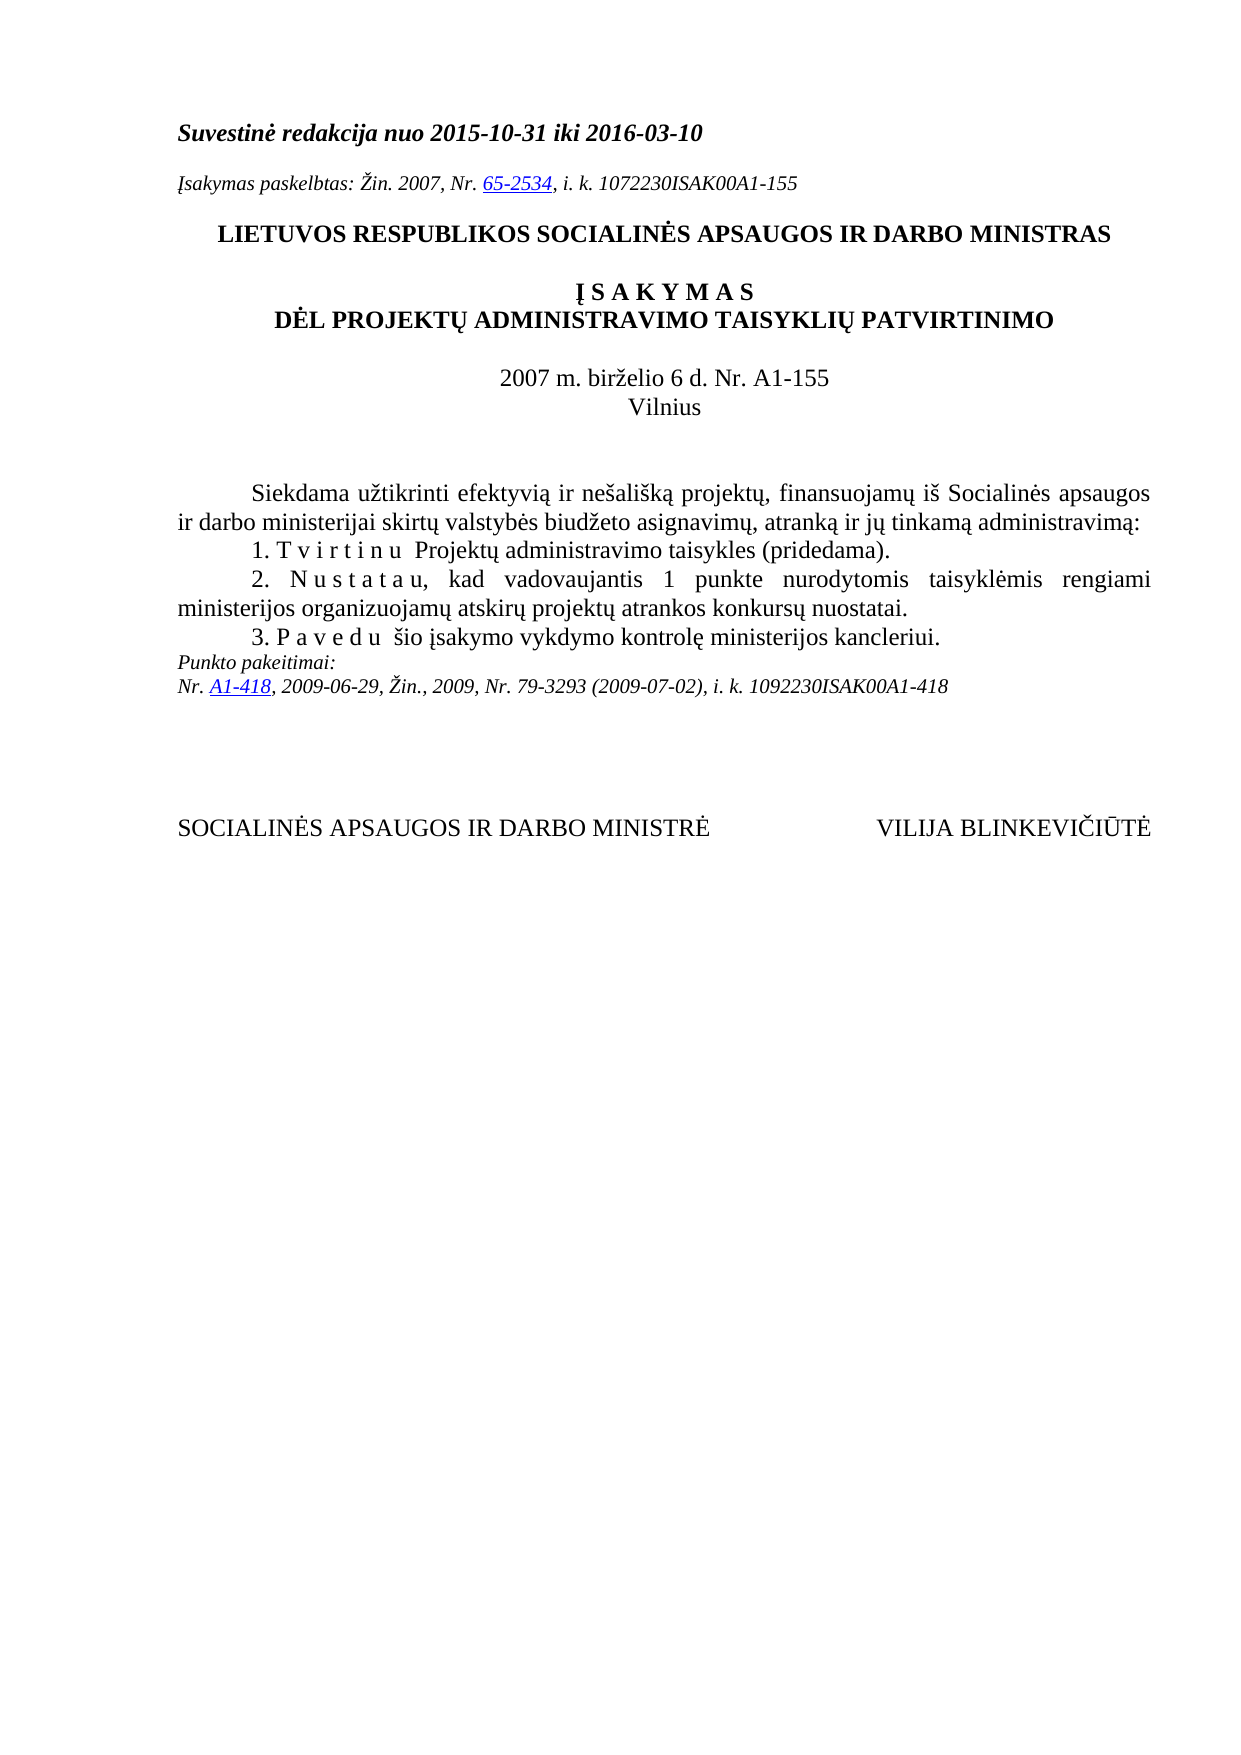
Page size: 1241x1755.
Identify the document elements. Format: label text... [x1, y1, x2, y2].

text 2007 m. birželio 6 d. Nr. A1-155 [177, 363, 1152, 392]
text Į S A K Y M A S [177, 277, 1152, 305]
text Įsakymas paskelbtas: Žin. 2007, Nr. 65-2534, i. k. 1072230ISAK00A1-155 [177, 171, 1152, 195]
text Punkto pakeitimai: [177, 650, 1152, 674]
text Vilnius [177, 392, 1152, 420]
text 3. Pavedu šio įsakymo vykdymo kontrolę ministerijos kancleriui. [177, 622, 1152, 650]
text 1. Tvirtinu Projektų administravimo taisykles (pridedama). [177, 535, 1152, 564]
text SOCIALINĖS APSAUGOS IR DARBO MINISTRĖ VILIJA BLINKEVIČIŪTĖ [177, 813, 1152, 842]
text Siekdama užtikrinti efektyvią ir nešališką projektų, finansuojamų iš Socialinės apsaugos ir darbo ministerijai skirtų valstybės biudžeto asignavimų, atranką ir jų tinkamą administravimą: [177, 478, 1152, 535]
text 2. Nustatau, kad vadovaujantis 1 punkte nurodytomis taisyklėmis rengiami ministerijos organizuojamų atskirų projektų atrankos konkursų nuostatai. [177, 564, 1152, 622]
text Nr. A1-418, 2009-06-29, Žin., 2009, Nr. 79-3293 (2009-07-02), i. k. 1092230ISAK00A1-418 [177, 674, 1152, 698]
text DĖL PROJEKTŲ ADMINISTRAVIMO TAISYKLIŲ PATVIRTINIMO [177, 305, 1152, 334]
text LIETUVOS RESPUBLIKOS SOCIALINĖS APSAUGOS IR DARBO MINISTRAS [177, 219, 1152, 248]
text Suvestinė redakcija nuo 2015-10-31 iki 2016-03-10 [177, 118, 1152, 147]
